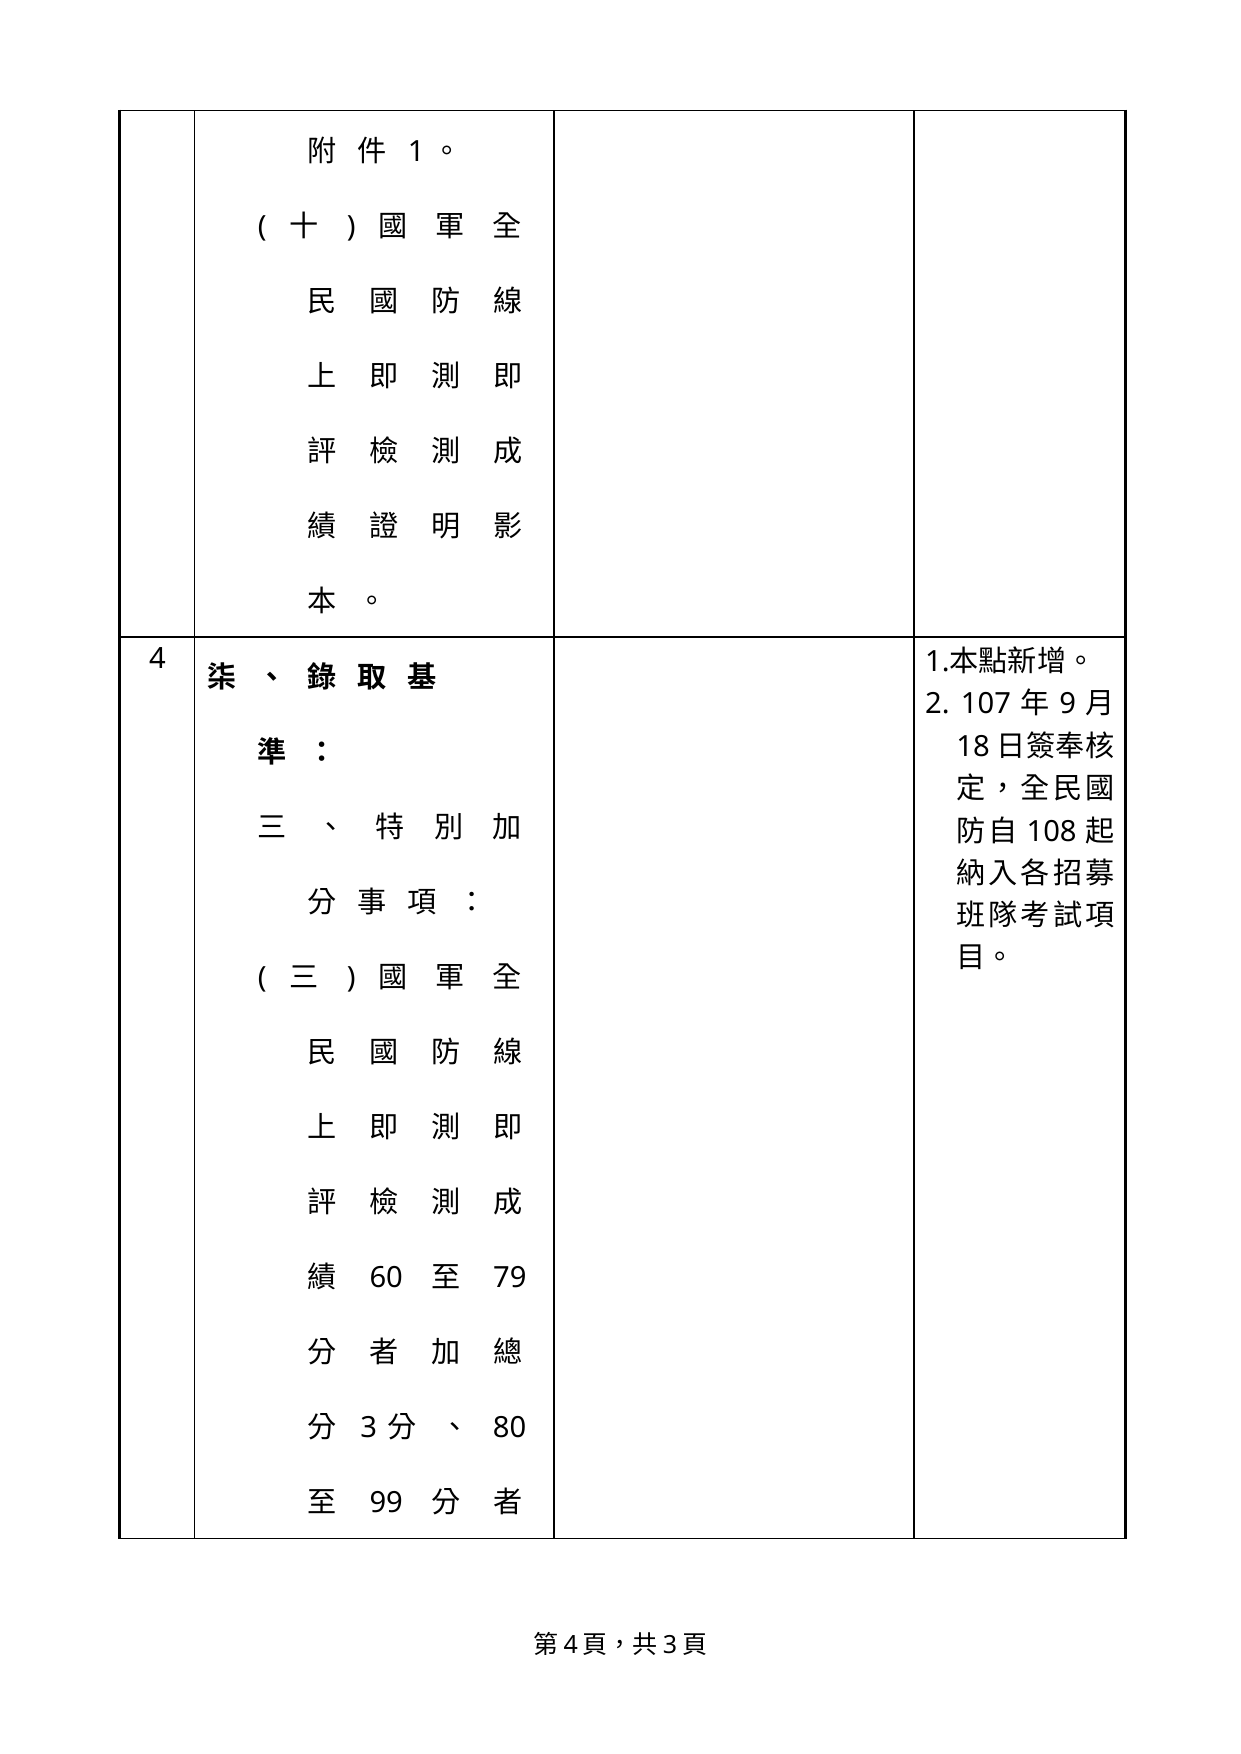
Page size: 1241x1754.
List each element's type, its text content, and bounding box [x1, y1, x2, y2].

table_cell [555, 111, 913, 636]
table_cell 柒、錄取基準： 三、特別加分事項： (三)國軍全民國防線上即測即評檢測成績60至79分者加總分3分、80至99分者 [195, 638, 553, 1538]
table_cell [915, 111, 1124, 636]
table_cell 4 [121, 638, 194, 1538]
table_cell [555, 638, 913, 1538]
table_cell [121, 111, 194, 636]
table_cell 1.本點新增。 2. 107年9月18日簽奉核定，全民國防自108起納入各招募班隊考試項目。 [915, 638, 1124, 1538]
table_cell 附件1。 (十)國軍全民國防線上即測即評檢測成績證明影本。 [195, 111, 553, 636]
